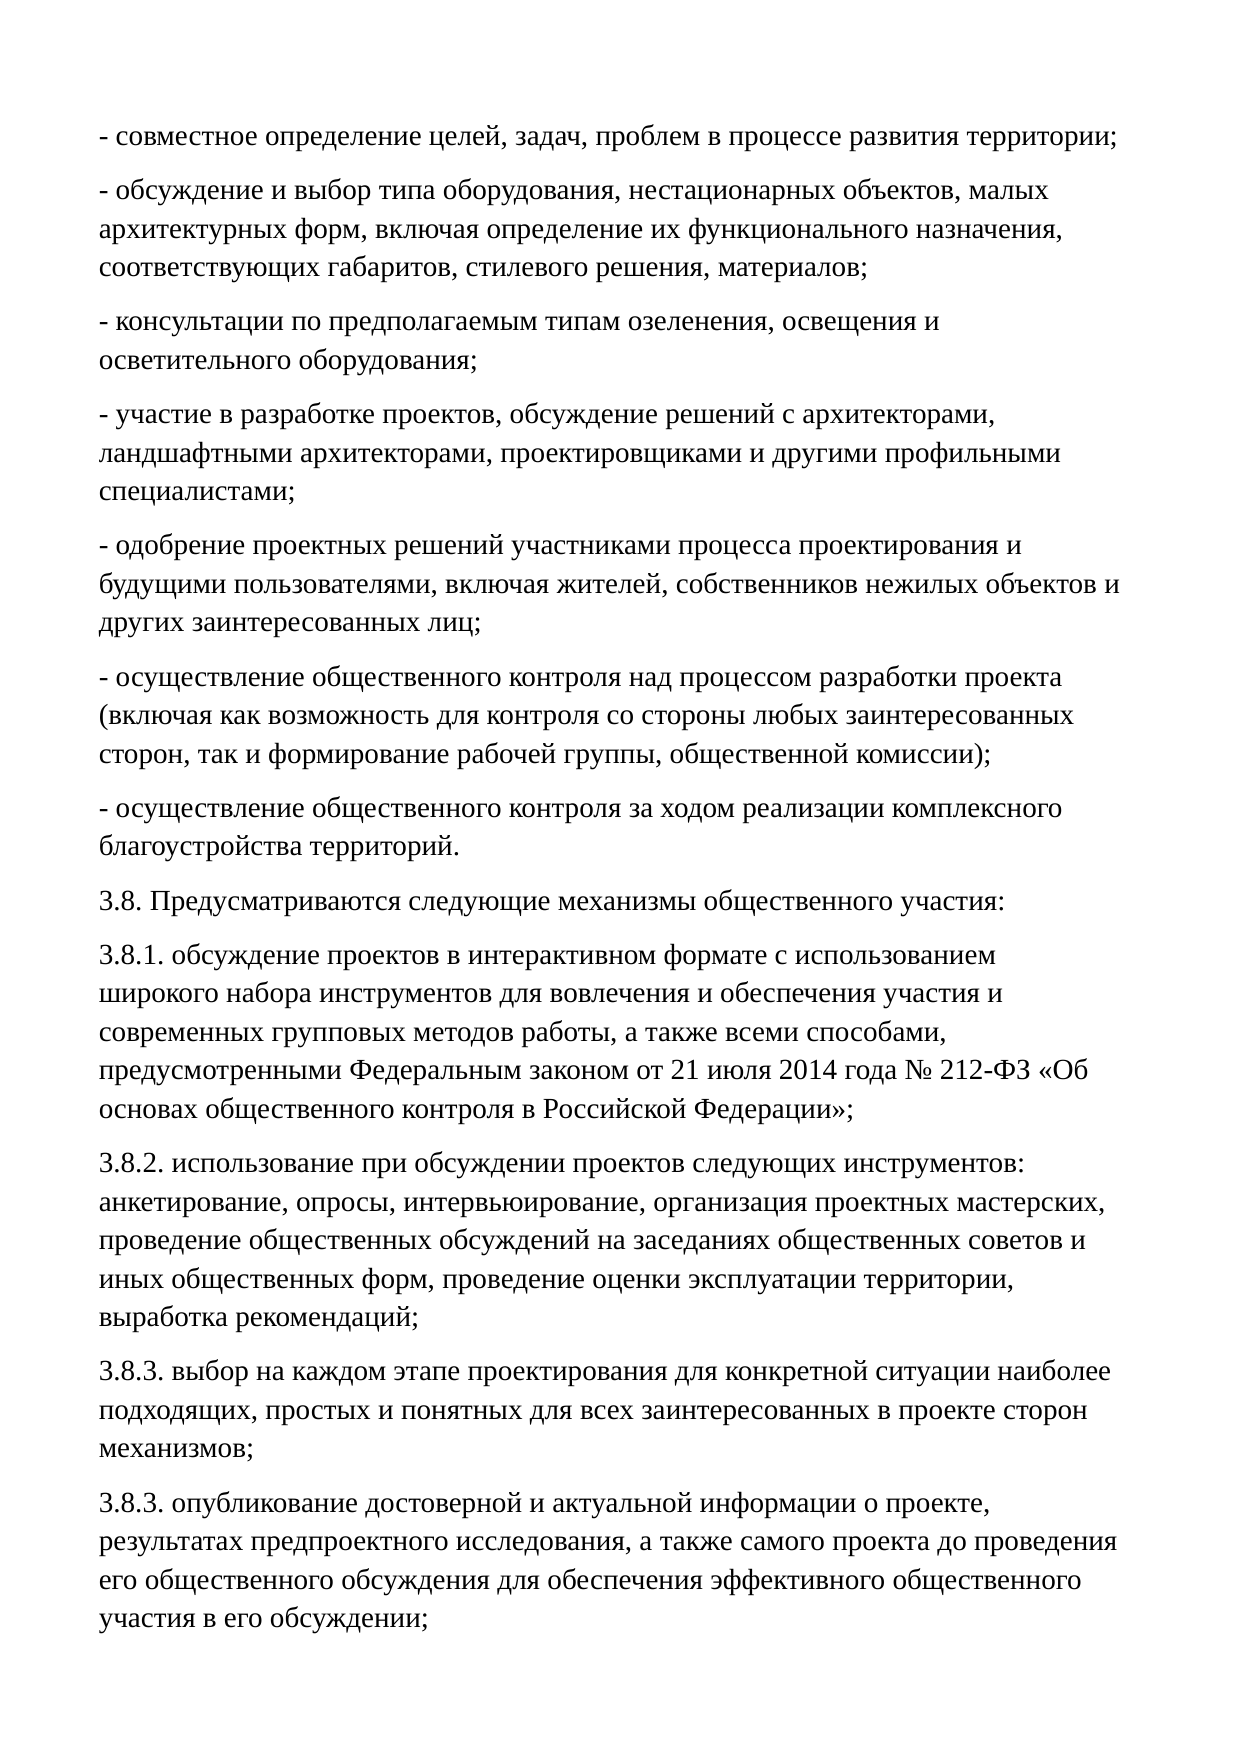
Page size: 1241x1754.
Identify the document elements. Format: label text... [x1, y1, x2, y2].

text 3.8.3. опубликование достоверной и актуальной информации о проекте, результатах предпроектного исследования, а также самого проекта до проведения его общественного обсуждения для обеспечения эффективного общественного участия в его обсуждении; [98, 1485, 1123, 1634]
text 3.8. Предусматриваются следующие механизмы общественного участия: [98, 883, 1123, 916]
text - обсуждение и выбор типа оборудования, нестационарных объектов, малых архитектурных форм, включая определение их функционального назначения, соответствующих габаритов, стилевого решения, материалов; [98, 172, 1123, 283]
text - одобрение проектных решений участниками процесса проектирования и будущими пользователями, включая жителей, собственников нежилых объектов и других заинтересованных лиц; [98, 527, 1123, 638]
text 3.8.1. обсуждение проектов в интерактивном формате с использованием широкого набора инструментов для вовлечения и обеспечения участия и современных групповых методов работы, а также всеми способами, предусмотренными Федеральным законом от 21 июля 2014 года № 212-ФЗ «Об основах общественного контроля в Российской Федерации»; [98, 937, 1123, 1124]
text - осуществление общественного контроля за ходом реализации комплексного благоустройства территорий. [98, 790, 1123, 862]
text - консультации по предполагаемым типам озеленения, освещения и осветительного оборудования; [98, 303, 1123, 376]
text 3.8.3. выбор на каждом этапе проектирования для конкретной ситуации наиболее подходящих, простых и понятных для всех заинтересованных в проекте сторон механизмов; [98, 1353, 1123, 1464]
text 3.8.2. использование при обсуждении проектов следующих инструментов: анкетирование, опросы, интервьюирование, организация проектных мастерских, проведение общественных обсуждений на заседаниях общественных советов и иных общественных форм, проведение оценки эксплуатации территории, выработка рекомендаций; [98, 1145, 1123, 1333]
text - совместное определение целей, задач, проблем в процессе развития территории; [98, 118, 1123, 152]
text - участие в разработке проектов, обсуждение решений с архитекторами, ландшафтными архитекторами, проектировщиками и другими профильными специалистами; [98, 396, 1123, 507]
text - осуществление общественного контроля над процессом разработки проекта (включая как возможность для контроля со стороны любых заинтересованных сторон, так и формирование рабочей группы, общественной комиссии); [98, 659, 1123, 769]
